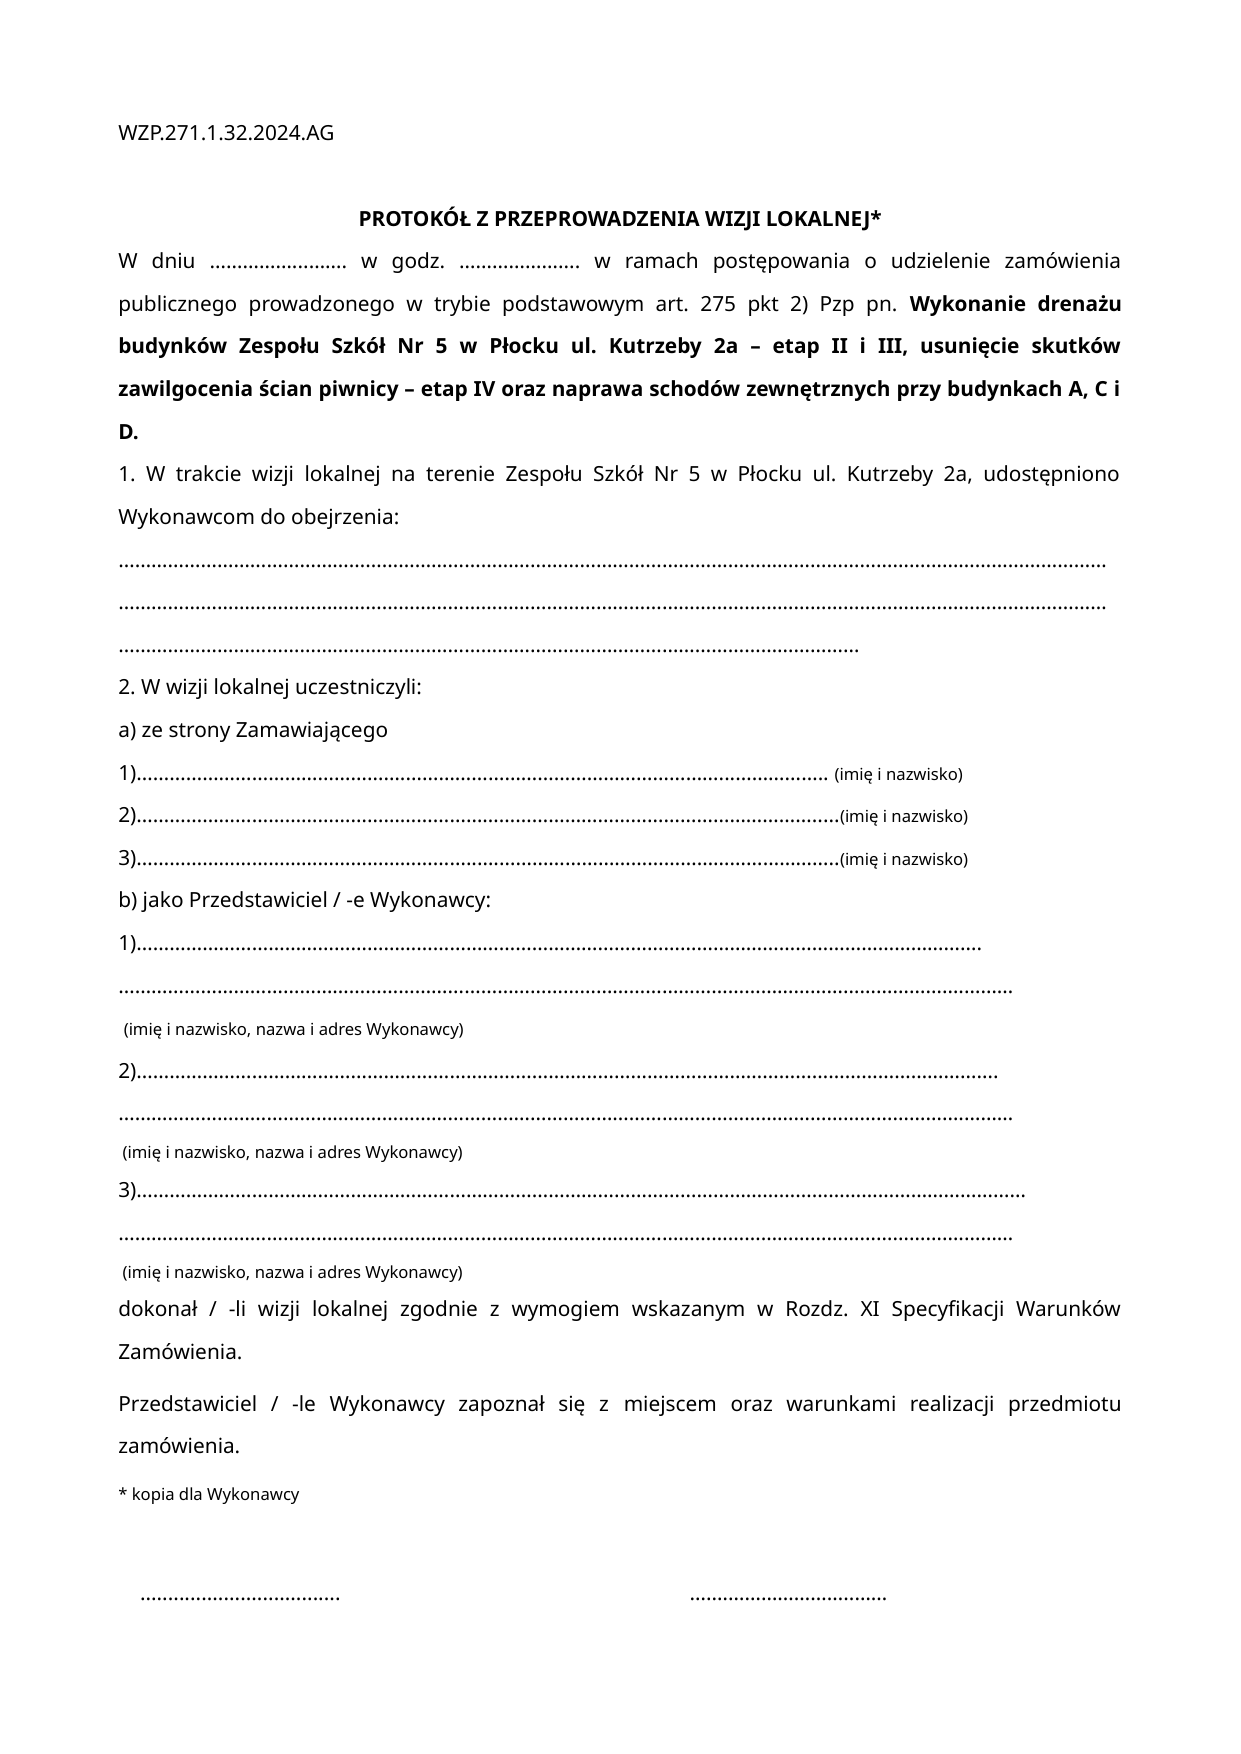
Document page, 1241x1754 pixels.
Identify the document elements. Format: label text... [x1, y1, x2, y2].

text (imię i nazwisko, nazwa i adres Wykonawcy) [118, 1013, 1122, 1042]
text a) ze strony Zamawiającego [118, 715, 1122, 743]
text ……………………………………………………………………………………………………………………………………………………………………………………………………………………………………………………………………………………………………………………………………………………………………………………………………………………………………………………… [118, 545, 1122, 658]
text Przedstawiciel / -le Wykonawcy zapoznał się z miejscem oraz warunkami realizacji przedmiotu zamówienia. [118, 1389, 1122, 1460]
text WZP.271.1.32.2024.AG [118, 118, 1122, 147]
text 1)………………………………………………………………………………………………………………………………………. [118, 928, 1122, 957]
text 2)…………………………………………………………………………………………………………………………………………. [118, 1056, 1122, 1084]
text 2. W wizji lokalnej uczestniczyli: [118, 672, 1122, 701]
text ……………………………………………………………………………………………………………………………………….……… [118, 971, 1122, 999]
text (imię i nazwisko, nazwa i adres Wykonawcy) [118, 1260, 1122, 1283]
text dokonał / -li wizji lokalnej zgodnie z wymogiem wskazanym w Rozdz. XI Specyfikacji Warunków Zamówienia. [118, 1294, 1122, 1366]
text 1)………………………………………….…………………………………………………...…………….. (imię i nazwisko) [118, 758, 1122, 786]
text 2)…………………………………………………………………………………………………………….....(imię i nazwisko) [118, 800, 1122, 829]
text ……………………………………………………………………………………………………………………………………….……… [118, 1218, 1122, 1246]
text (imię i nazwisko, nazwa i adres Wykonawcy) [118, 1141, 1122, 1164]
text ……………………………………………………………………………………………………………………………………….……… [118, 1098, 1122, 1127]
text * kopia dla Wykonawcy [118, 1483, 1122, 1506]
text 3)……………………………………………………………………………………………………………………………………………… [118, 1175, 1122, 1204]
text .................................... ….……………………..…… [118, 1578, 1122, 1606]
text PROTOKÓŁ Z PRZEPROWADZENIA WIZJI LOKALNEJ* [118, 204, 1122, 232]
text 1. W trakcie wizji lokalnej na terenie Zespołu Szkół Nr 5 w Płocku ul. Kutrzeby 2a, udostępniono Wykonawcom do obejrzenia: [118, 459, 1122, 531]
text b) jako Przedstawiciel / -e Wykonawcy: [118, 886, 1122, 914]
text W dniu ……………...……. w godz. ……………….... w ramach postępowania o udzielenie zamówienia publicznego prowadzonego w trybie podstawowym art. 275 pkt 2) Pzp pn. Wykonanie drenażu budynków Zespołu Szkół Nr 5 w Płocku ul. Kutrzeby 2a – etap II i III, usunięcie skutków zawilgocenia ścian piwnicy – etap IV oraz naprawa schodów zewnętrznych przy budynkach A, C i D. [118, 246, 1122, 445]
text 3)……………………………………………………..….……………………………………………………..(imię i nazwisko) [118, 843, 1122, 871]
